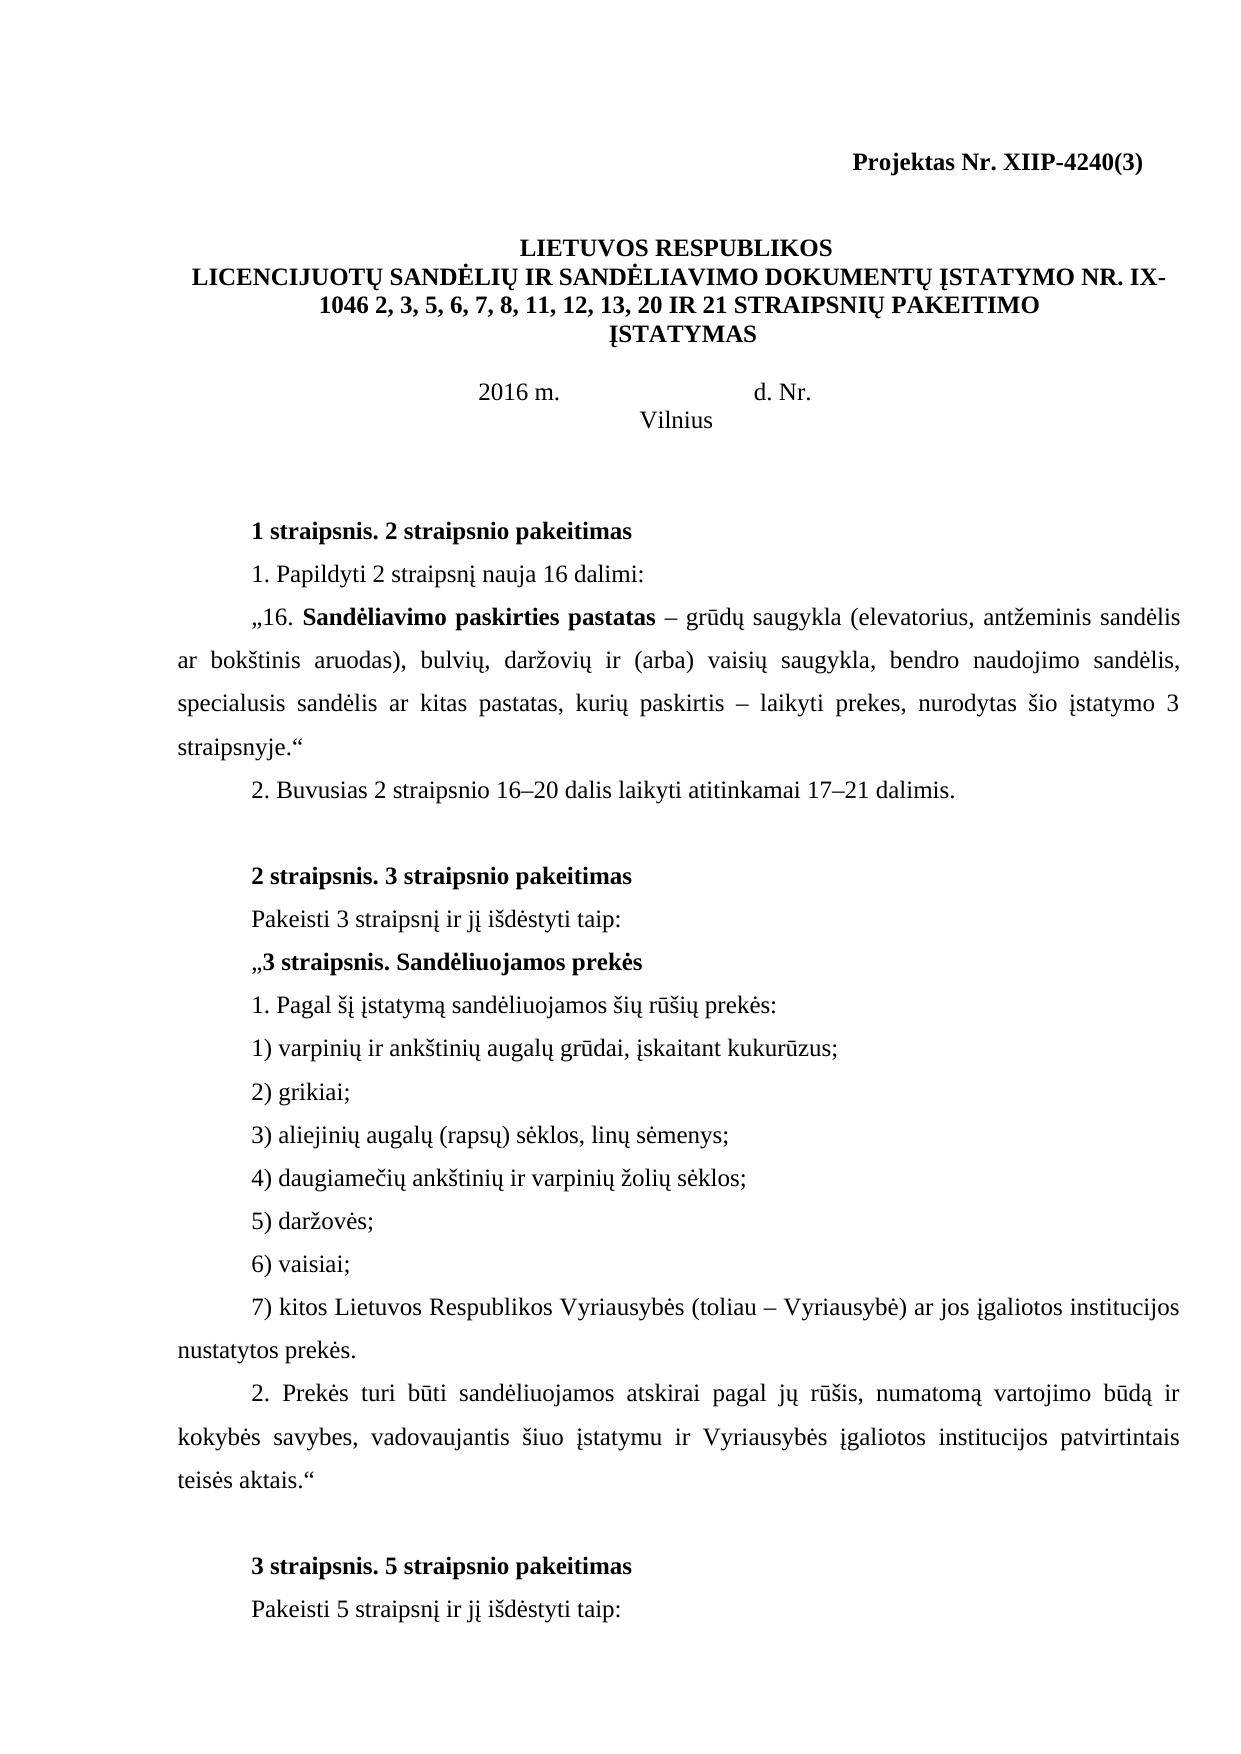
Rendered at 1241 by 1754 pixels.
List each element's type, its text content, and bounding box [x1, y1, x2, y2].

text 1. Pagal šį įstatymą sandėliuojamos šių rūšių prekės: [177, 990, 1181, 1019]
text „16. Sandėliavimo paskirties pastatas – grūdų saugykla (elevatorius, antžeminis sandėlis ar bokštinis aruodas), bulvių, daržovių ir (arba) vaisių saugykla, bendro naudojimo sandėlis, specialusis sandėlis ar kitas pastatas, kurių paskirtis – laikyti prekes, nurodytas šio įstatymo 3 straipsnyje.“ [177, 602, 1181, 760]
text 2. Prekės turi būti sandėliuojamos atskirai pagal jų rūšis, numatomą vartojimo būdą ir kokybės savybes, vadovaujantis šiuo įstatymu ir Vyriausybės įgaliotos institucijos patvirtintais teisės aktais.“ [177, 1378, 1181, 1493]
text Projektas Nr. XIIP-4240(3) [717, 147, 1181, 176]
text 5) daržovės; [177, 1206, 1181, 1235]
text Pakeisti 3 straipsnį ir jį išdėstyti taip: [177, 904, 1181, 933]
text „3 straipsnis. Sandėliuojamos prekės [177, 947, 1181, 976]
text 2 straipsnis. 3 straipsnio pakeitimas [177, 861, 1181, 890]
text LIETUVOS RESPUBLIKOS [177, 233, 1181, 262]
text 3 straipsnis. 5 straipsnio pakeitimas [177, 1551, 1181, 1580]
text LICENCIJUOTŲ SANDĖLIŲ IR SANDĖLIAVIMO DOKUMENTŲ ĮSTATYMO NR. IX-1046 2, 3, 5, 6, 7, 8, 11, 12, 13, 20 IR 21 STRAIPSNIŲ PAKEITIMO [177, 262, 1181, 319]
text Pakeisti 5 straipsnį ir jį išdėstyti taip: [177, 1594, 1181, 1623]
text 3) aliejinių augalų (rapsų) sėklos, linų sėmenys; [177, 1120, 1181, 1148]
text 7) kitos Lietuvos Respublikos Vyriausybės (toliau – Vyriausybė) ar jos įgaliotos institucijos nustatytos prekės. [177, 1292, 1181, 1364]
text 4) daugiamečių ankštinių ir varpinių žolių sėklos; [177, 1163, 1181, 1192]
text 6) vaisiai; [177, 1249, 1181, 1278]
text 2) grikiai; [177, 1077, 1181, 1105]
text 2. Buvusias 2 straipsnio 16–20 dalis laikyti atitinkamai 17–21 dalimis. [177, 775, 1181, 803]
text 1) varpinių ir ankštinių augalų grūdai, įskaitant kukurūzus; [177, 1033, 1181, 1062]
text 1 straipsnis. 2 straipsnio pakeitimas [177, 516, 1181, 545]
text ĮSTATYMAS [177, 319, 1181, 348]
text 1. Papildyti 2 straipsnį nauja 16 dalimi: [177, 559, 1181, 588]
text 2016 m. d. Nr. Vilnius [177, 377, 1181, 434]
